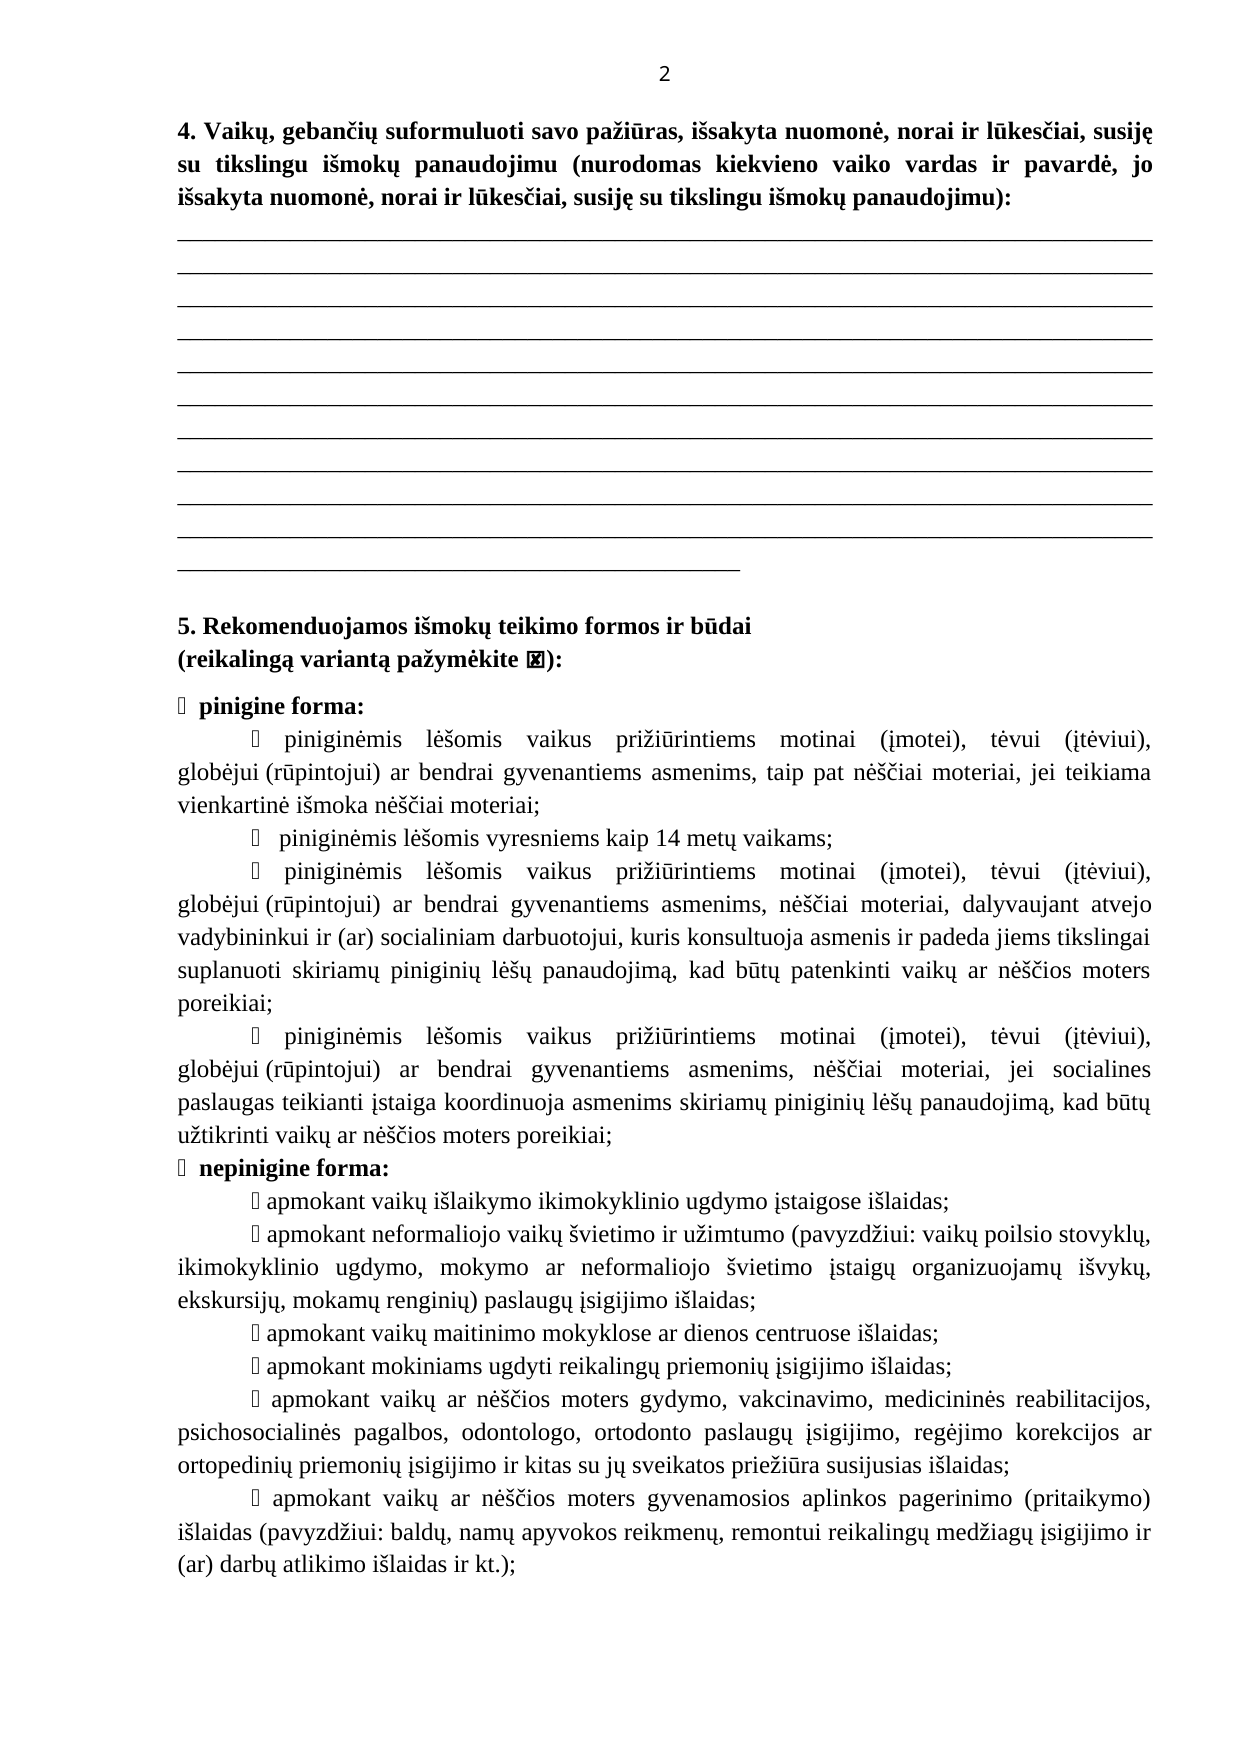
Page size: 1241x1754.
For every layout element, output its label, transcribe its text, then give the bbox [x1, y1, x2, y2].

text  piniginėmis lėšomis vaikus prižiūrintiems motinai (įmotei), tėvui (įtėviui), globėjui (rūpintojui) ar bendrai gyvenantiems asmenims, nėščiai moteriai, dalyvaujant atvejo vadybininkui ir (ar) socialiniam darbuotojui, kuris konsultuoja asmenis ir padeda jiems tikslingai suplanuoti skiriamų piniginių lėšų panaudojimą, kad būtų patenkinti vaikų ar nėščios moters poreikiai; [177, 856, 1152, 1017]
text  apmokant vaikų ar nėščios moters gyvenamosios aplinkos pagerinimo (pritaikymo) išlaidas (pavyzdžiui: baldų, namų apyvokos reikmenų, remontui reikalingų medžiagų įsigijimo ir (ar) darbų atlikimo išlaidas ir kt.); [177, 1483, 1152, 1578]
text  nepinigine forma: [177, 1153, 1154, 1182]
text 5. Rekomenduojamos išmokų teikimo formos ir būdai [177, 611, 1154, 640]
text  apmokant mokiniams ugdyti reikalingų priemonių įsigijimo išlaidas; [177, 1351, 1152, 1380]
text  apmokant vaikų išlaikymo ikimokyklinio ugdymo įstaigose išlaidas; [177, 1186, 1152, 1215]
text (reikalingą variantą pažymėkite ): [177, 644, 1154, 673]
text  apmokant vaikų ar nėščios moters gydymo, vakcinavimo, medicininės reabilitacijos, psichosocialinės pagalbos, odontologo, ortodonto paslaugų įsigijimo, regėjimo korekcijos ar ortopedinių priemonių įsigijimo ir kitas su jų sveikatos priežiūra susijusias išlaidas; [177, 1384, 1152, 1479]
text  piniginėmis lėšomis vaikus prižiūrintiems motinai (įmotei), tėvui (įtėviui), globėjui (rūpintojui) ar bendrai gyvenantiems asmenims, nėščiai moteriai, jei socialines paslaugas teikianti įstaiga koordinuoja asmenims skiriamų piniginių lėšų panaudojimą, kad būtų užtikrinti vaikų ar nėščios moters poreikiai; [177, 1021, 1152, 1149]
text  piniginėmis lėšomis vaikus prižiūrintiems motinai (įmotei), tėvui (įtėviui), globėjui (rūpintojui) ar bendrai gyvenantiems asmenims, taip pat nėščiai moteriai, jei teikiama vienkartinė išmoka nėščiai moteriai; [177, 724, 1152, 819]
text 4. Vaikų, gebančių suformuluoti savo pažiūras, išsakyta nuomonė, norai ir lūkesčiai, susiję su tikslingu išmokų panaudojimu (nurodomas kiekvieno vaiko vardas ir pavardė, jo išsakyta nuomonė, norai ir lūkesčiai, susiję su tikslingu išmokų panaudojimu): [177, 116, 1154, 211]
text  apmokant neformaliojo vaikų švietimo ir užimtumo (pavyzdžiui: vaikų poilsio stovyklų, ikimokyklinio ugdymo, mokymo ar neformaliojo švietimo įstaigų organizuojamų išvykų, ekskursijų, mokamų renginių) paslaugų įsigijimo išlaidas; [177, 1219, 1152, 1314]
text  pinigine forma: [177, 691, 1154, 720]
text _________________________________________________________________________________________________________________________________________________________________________________________________________________________________________________________________________________________________________________________________________________________________________________________________________________________________________________________________________________________________________________________________________________________________________________________________________________________________________________________________________________________________________________________________________________________________________________________________________________________________________________________ [177, 215, 1154, 574]
text  piniginėmis lėšomis vyresniems kaip 14 metų vaikams; [177, 823, 1152, 852]
text  apmokant vaikų maitinimo mokyklose ar dienos centruose išlaidas; [177, 1318, 1152, 1347]
